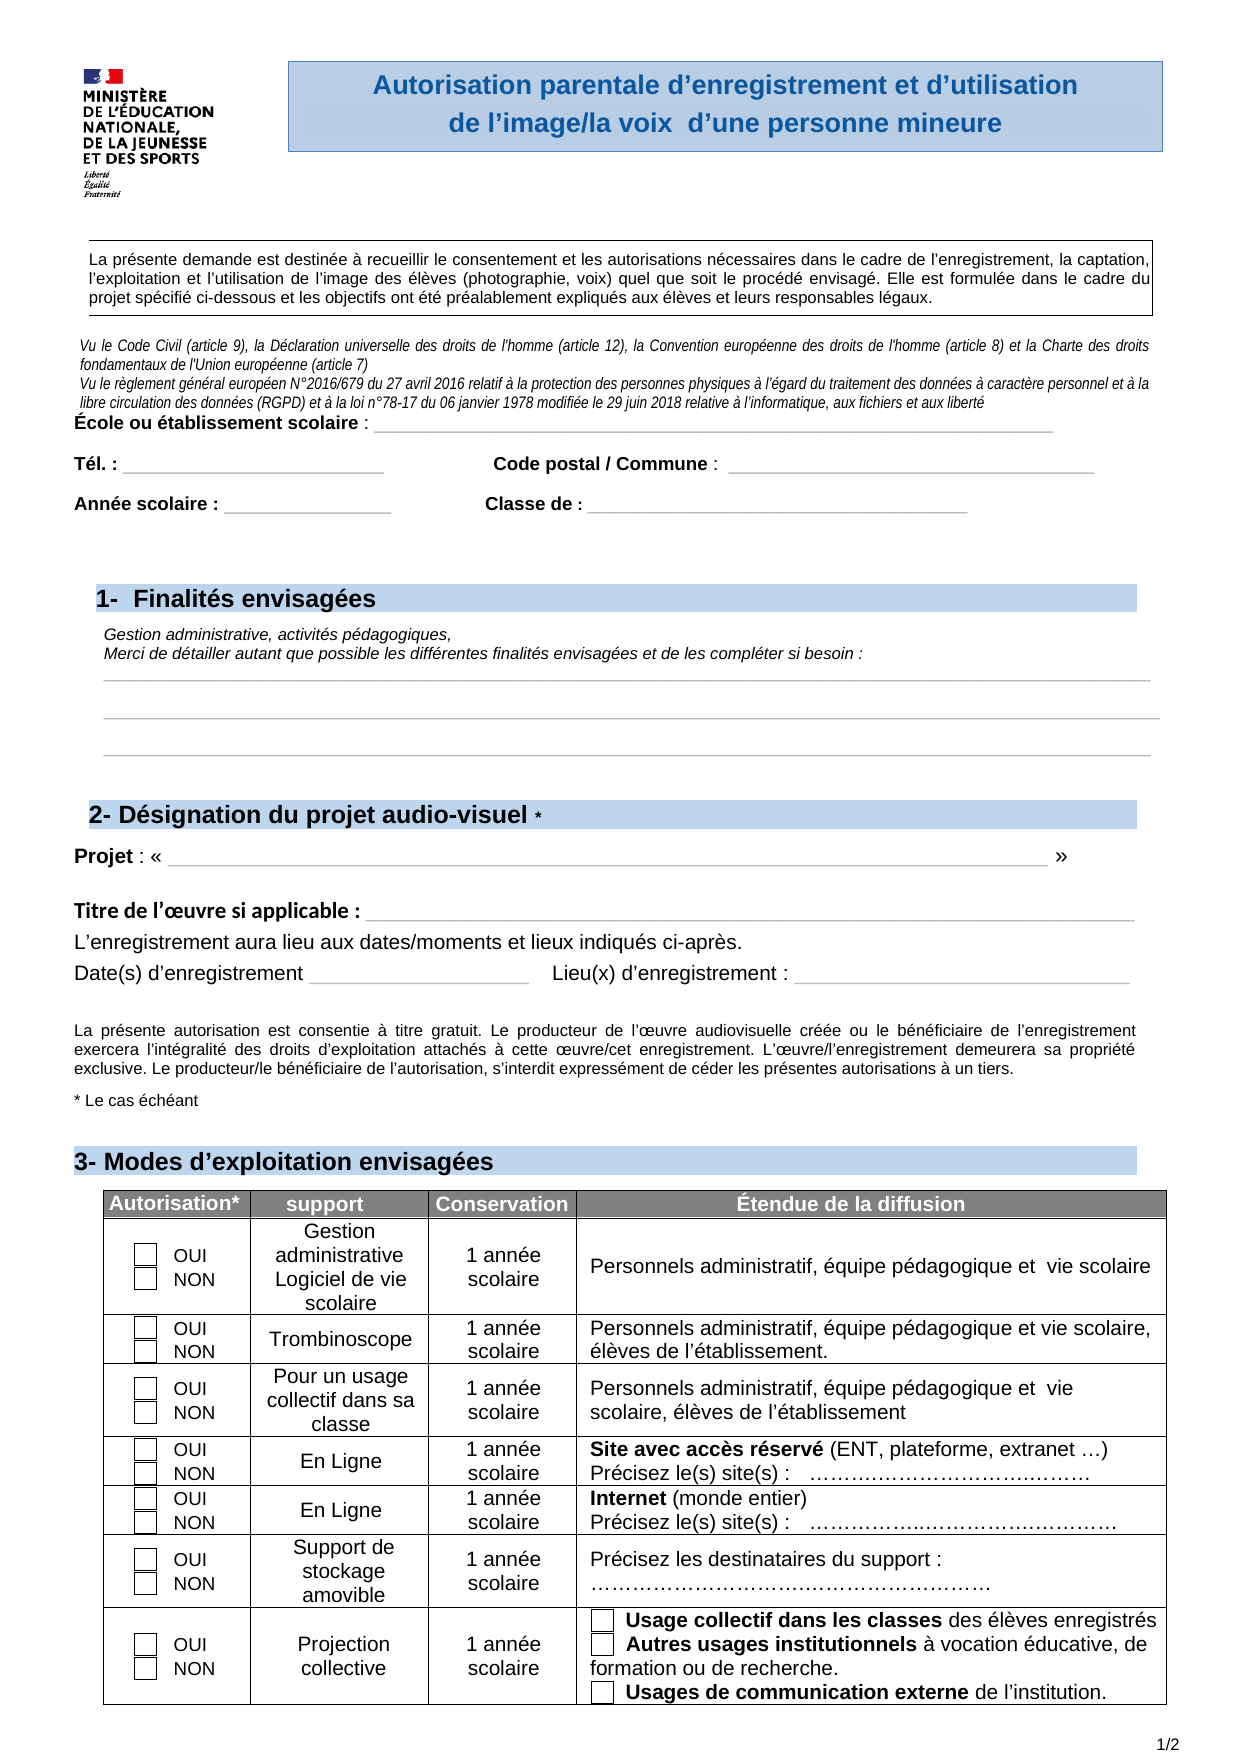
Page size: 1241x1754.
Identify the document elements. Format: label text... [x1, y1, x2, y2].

table_cell Personnels administratif, équipe pédagogique et vie scolaire [577, 1219, 1166, 1314]
picture [83, 69, 246, 197]
table_cell OUI NON [104, 1219, 250, 1314]
table_header Étendue de la diffusion [577, 1191, 1166, 1217]
table_cell En Ligne [251, 1437, 428, 1485]
text Projet : « _______________________________________________________________________________________________ » [74, 842, 1137, 868]
subtitle Modes d’exploitation envisagées [74, 1146, 1137, 1175]
text École ou établissement scolaire : _________________________________________________________________ [74, 412, 1169, 434]
text Année scolaire : ________________ Classe de : _________________________________________ [74, 493, 1169, 515]
table_header Conservation [429, 1191, 576, 1217]
table_cell OUI NON [104, 1437, 250, 1485]
table_cell 1 année scolaire [429, 1437, 576, 1485]
table_cell Usage collectif dans les classes des élèves enregistrés Autres usages institutionnels à vocation éducative, de formation ou de recherche. Usages de communication externe de l’institution. [577, 1608, 1166, 1704]
table_cell Pour un usage collectif dans sa classe [251, 1364, 428, 1436]
subtitle de l’image/la voix d’une personne mineure [303, 107, 1147, 138]
table_cell Site avec accès réservé (ENT, plateforme, extranet …) Précisez le(s) site(s) : ……….………………….……… [577, 1437, 1166, 1485]
table_cell Personnels administratif, équipe pédagogique et vie scolaire, élèves de l’établissement [577, 1364, 1166, 1436]
subtitle Désignation du projet audio-visuel * [89, 800, 1137, 829]
table_cell Internet (monde entier) Précisez le(s) site(s) : ……………..…………….………… [577, 1486, 1166, 1534]
table_cell Trombinoscope [251, 1315, 428, 1363]
table_cell En Ligne [251, 1486, 428, 1534]
table_cell 1 année scolaire [429, 1608, 576, 1704]
table_cell Personnels administratif, équipe pédagogique et vie scolaire, élèves de l’établissement. [577, 1315, 1166, 1363]
text Titre de l’œuvre si applicable : ___________________________________________________________________________________ [74, 896, 1137, 924]
table_cell Projection collective [251, 1608, 428, 1704]
table_cell 1 année scolaire [429, 1535, 576, 1607]
table_cell 1 année scolaire [429, 1486, 576, 1534]
table_cell Gestion administrative Logiciel de vie scolaire [251, 1219, 428, 1314]
subtitle Vu le Code Civil (article 9), la Déclaration universelle des droits de l'homme (article 12), la Convention européenne des droits de l'homme (article 8) et la Charte des droits fondamentaux de l'Union européenne (article 7) [79, 336, 1152, 374]
subtitle Autorisation parentale d’enregistrement et d’utilisation [303, 69, 1147, 101]
subtitle Finalités envisagées [96, 584, 1137, 612]
table_cell 1 année scolaire [429, 1219, 576, 1314]
table_header support [251, 1191, 428, 1217]
table_cell OUI NON [104, 1486, 250, 1534]
text * Le cas échéant [74, 1091, 1137, 1110]
table_cell OUI NON [104, 1364, 250, 1436]
table_header Autorisation* [104, 1191, 250, 1217]
text _________________________________________________________________________________________________________________ [103, 663, 1169, 682]
table_cell 1 année scolaire [429, 1364, 576, 1436]
subtitle Vu le règlement général européen N°2016/679 du 27 avril 2016 relatif à la protection des personnes physiques à l’égard du traitement des données à caractère personnel et à la libre circulation des données (RGPD) et à la loi n°78-17 du 06 janvier 1978 modifiée le 29 juin 2018 relative à l’informatique, aux fichiers et aux liberté [79, 374, 1152, 412]
table_cell 1 année scolaire [429, 1315, 576, 1363]
text Gestion administrative, activités pédagogiques, [103, 625, 1169, 644]
text La présente autorisation est consentie à titre gratuit. Le producteur de l’œuvre audiovisuelle créée ou le bénéficiaire de l’enregistrement exercera l’intégralité des droits d’exploitation attachés à cette œuvre/cet enregistrement. L’œuvre/l’enregistrement demeurera sa propriété exclusive. Le producteur/le bénéficiaire de l’autorisation, s’interdit expressément de céder les présentes autorisations à un tiers. [74, 1021, 1137, 1078]
table_cell OUI NON [104, 1315, 250, 1363]
text Merci de détailler autant que possible les différentes finalités envisagées et de les compléter si besoin : [103, 644, 1169, 663]
text _________________________________________________________________________________________________________________ [103, 738, 1169, 757]
table_cell Support de stockage amovible [251, 1535, 428, 1607]
text L’enregistrement aura lieu aux dates/moments et lieux indiqués ci-après. [74, 930, 1137, 954]
text La présente demande est destinée à recueillir le consentement et les autorisations nécessaires dans le cadre de l’enregistrement, la captation, l’exploitation et l’utilisation de l’image des élèves (photographie, voix) quel que soit le procédé envisagé. Elle est formulée dans le cadre du projet spécifié ci-dessous et les objectifs ont été préalablement expliqués aux élèves et leurs responsables légaux. [89, 241, 1152, 315]
text __________________________________________________________________________________________________________________ [103, 701, 1169, 720]
text Tél. : _________________________ Code postal / Commune : ___________________________________ [74, 453, 1169, 474]
table_cell OUI NON [104, 1535, 250, 1607]
table_cell OUI NON [104, 1608, 250, 1704]
table_cell Précisez les destinataires du support : ………………………….……………………… [577, 1535, 1166, 1607]
text Date(s) d’enregistrement ___________________ Lieu(x) d’enregistrement : _____________________________ [74, 960, 1137, 984]
